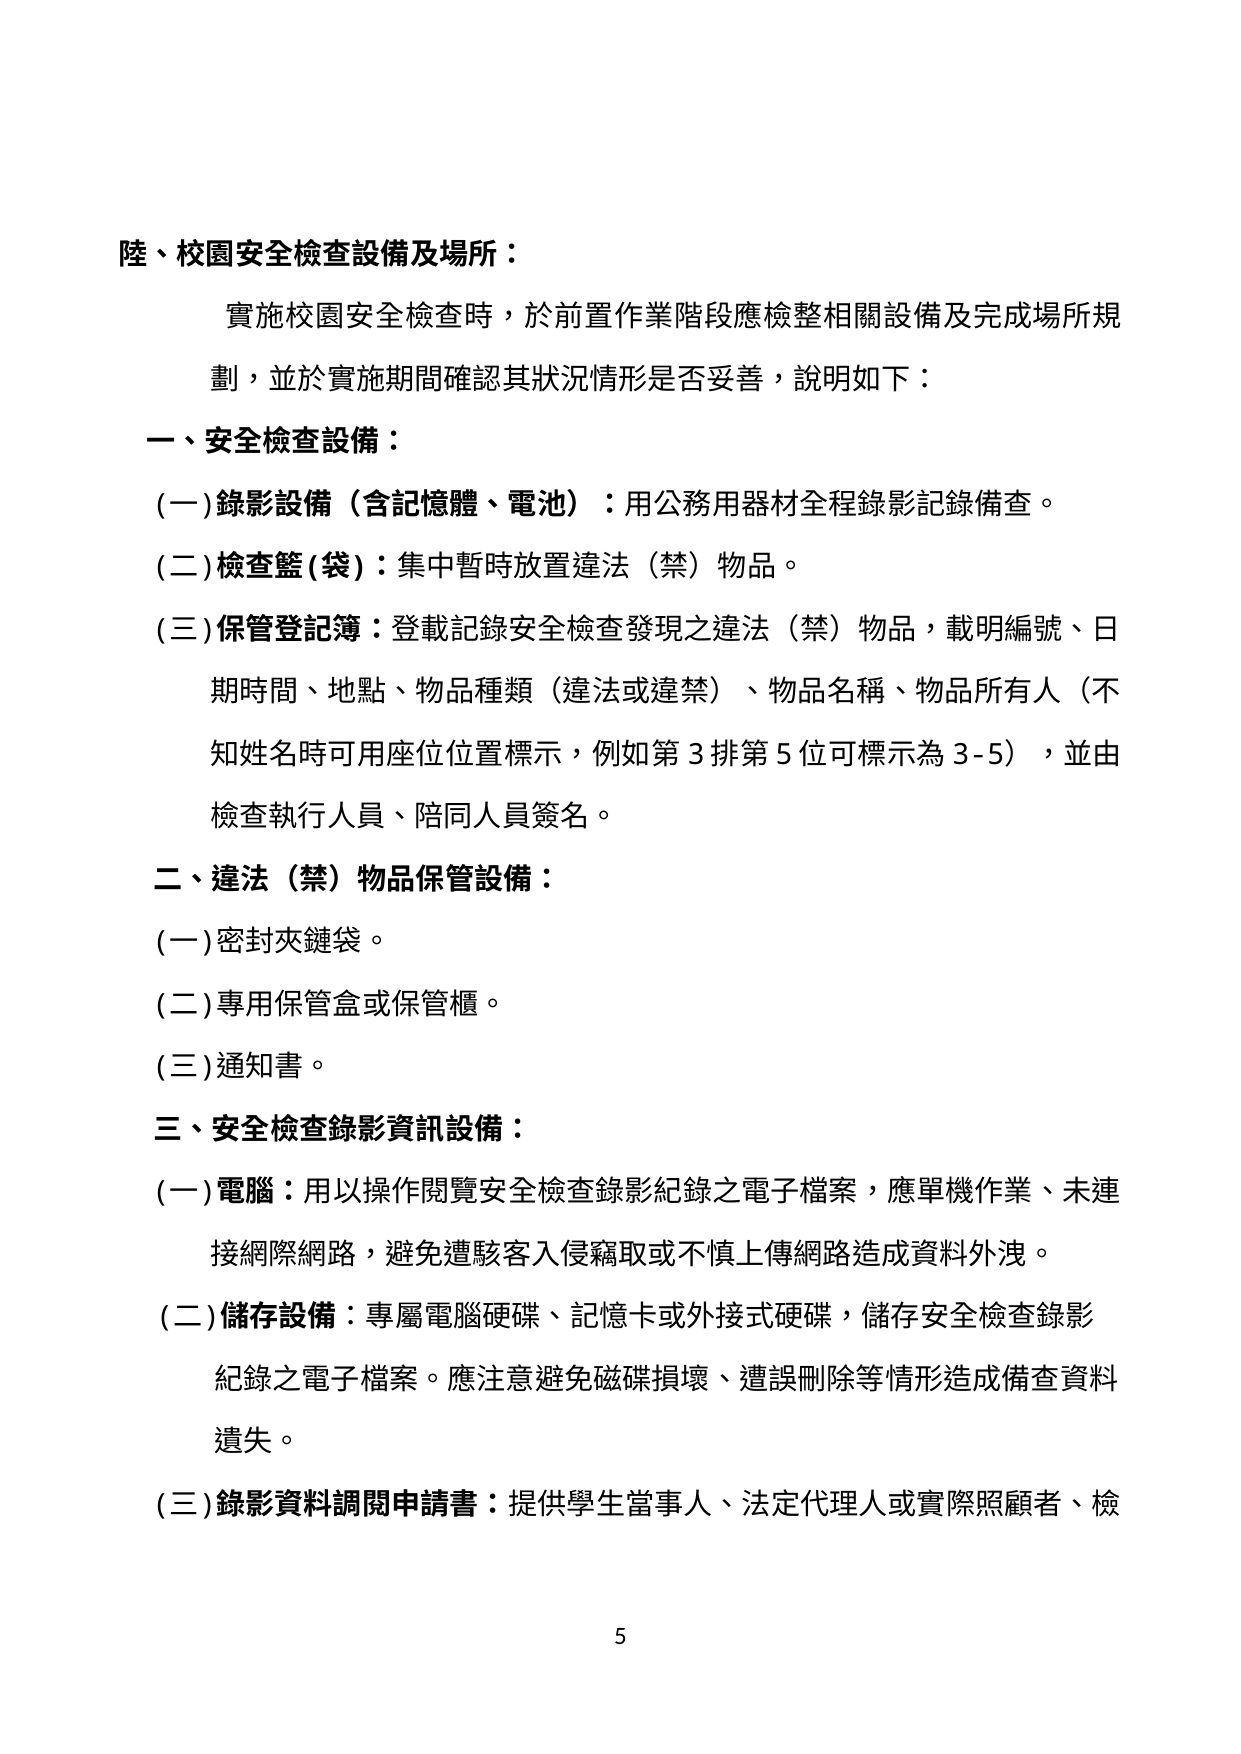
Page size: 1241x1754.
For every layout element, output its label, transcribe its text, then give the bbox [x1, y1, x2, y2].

text (一)密封夾鏈袋。 [152, 897, 1122, 960]
text (三)錄影資料調閱申請書：提供學生當事人、法定代理人或實際照顧者、檢 [152, 1460, 1122, 1522]
text (一)電腦：用以操作閱覽安全檢查錄影紀錄之電子檔案，應單機作業、未連接網際網路，避免遭駭客入侵竊取或不慎上傳網路造成資料外洩。 [152, 1147, 1122, 1272]
text 陸、校園安全檢查設備及場所： [118, 210, 1122, 272]
text (二)檢查籃(袋)：集中暫時放置違法（禁）物品。 [152, 522, 1122, 585]
text (一)錄影設備（含記憶體、電池）：用公務用器材全程錄影記錄備查。 [152, 460, 1122, 522]
text 三、安全檢查錄影資訊設備： [118, 1085, 1122, 1147]
text (三)通知書。 [152, 1022, 1122, 1085]
text 二、違法（禁）物品保管設備： [118, 835, 1122, 897]
text (二)儲存設備：專屬電腦硬碟、記憶卡或外接式硬碟，儲存安全檢查錄影紀錄之電子檔案。應注意避免磁碟損壞、遭誤刪除等情形造成備查資料遺失。 [156, 1272, 1122, 1460]
text (二)專用保管盒或保管櫃。 [152, 960, 1122, 1022]
text 實施校園安全檢查時，於前置作業階段應檢整相關設備及完成場所規劃，並於實施期間確認其狀況情形是否妥善，說明如下： [152, 272, 1122, 397]
text 一、安全檢查設備： [146, 397, 1122, 460]
text (三)保管登記簿：登載記錄安全檢查發現之違法（禁）物品，載明編號、日期時間、地點、物品種類（違法或違禁）、物品名稱、物品所有人（不知姓名時可用座位位置標示，例如第3排第5位可標示為3-5），並由檢查執行人員、陪同人員簽名。 [152, 585, 1122, 835]
